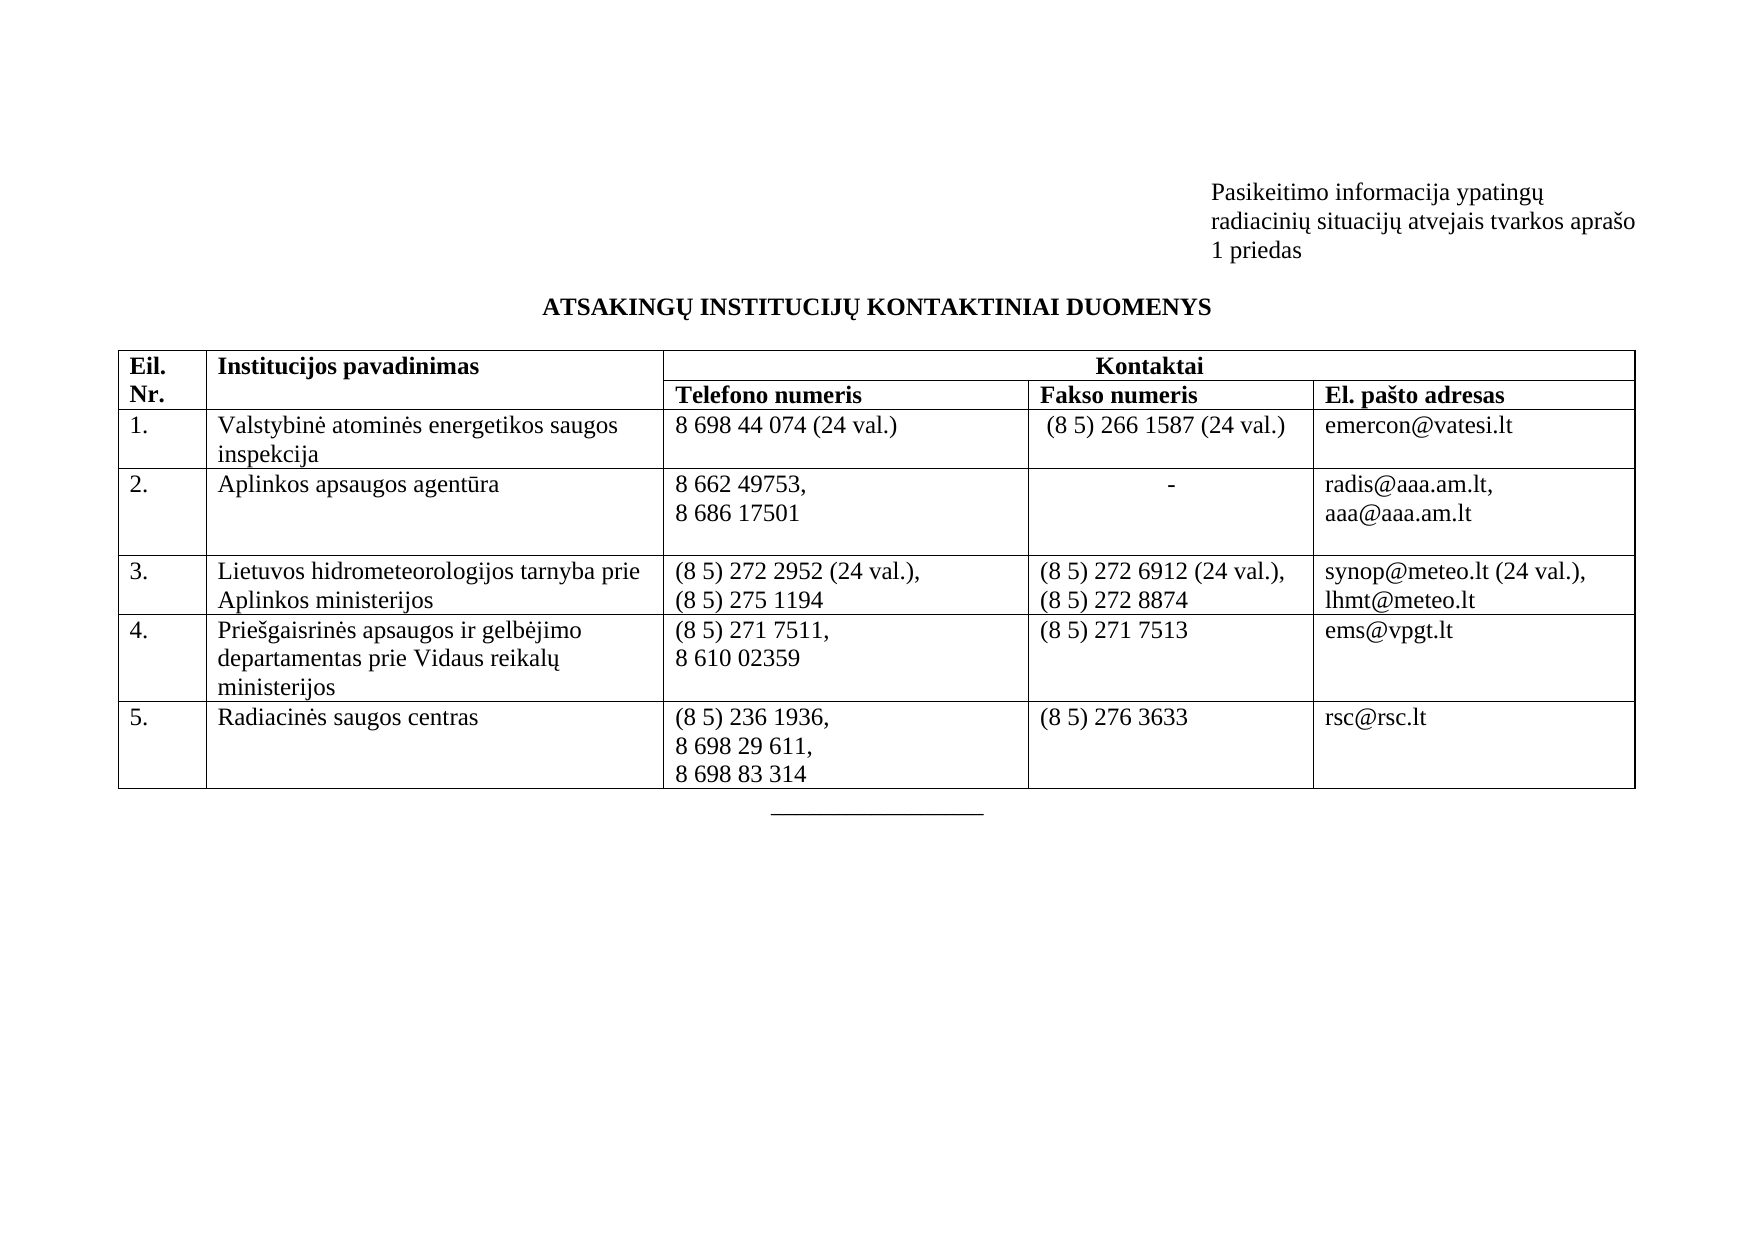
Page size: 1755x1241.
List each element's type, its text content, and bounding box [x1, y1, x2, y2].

table_cell Lietuvos hidrometeorologijos tarnyba prie Aplinkos ministerijos [207, 556, 663, 614]
table_cell rsc@rsc.lt [1314, 702, 1634, 788]
table_cell (8 5) 276 3633 [1029, 702, 1313, 788]
table_header Institucijos pavadinimas [207, 351, 663, 409]
table_cell ems@vpgt.lt [1314, 615, 1634, 701]
table_cell 5. [119, 702, 206, 788]
table_cell Priešgaisrinės apsaugos ir gelbėjimo departamentas prie Vidaus reikalų ministerijos [207, 615, 663, 701]
table_cell 3. [119, 556, 206, 614]
table_cell (8 5) 236 1936, 8 698 29 611, 8 698 83 314 [664, 702, 1028, 788]
table_cell (8 5) 272 2952 (24 val.), (8 5) 275 1194 [664, 556, 1028, 614]
text 1 priedas [1211, 235, 1636, 263]
table_cell - [1029, 469, 1313, 555]
table_cell 2. [119, 469, 206, 555]
text radiacinių situacijų atvejais tvarkos aprašo [1211, 206, 1636, 235]
table_cell Fakso numeris [1029, 381, 1313, 409]
table_header Kontaktai [664, 351, 1634, 379]
table_header Eil. Nr. [119, 351, 206, 409]
table_cell synop@meteo.lt (24 val.), lhmt@meteo.lt [1314, 556, 1634, 614]
table_cell Aplinkos apsaugos agentūra [207, 469, 663, 555]
table_cell 1. [119, 410, 206, 468]
table_cell 4. [119, 615, 206, 701]
table_cell Radiacinės saugos centras [207, 702, 663, 788]
text Pasikeitimo informacija ypatingų [1211, 177, 1636, 206]
table_cell 8 662 49753, 8 686 17501 [664, 469, 1028, 555]
text ATSAKINGŲ INSTITUCIJŲ KONTAKTINIAI duomenys [118, 292, 1636, 321]
table_cell emercon@vatesi.lt [1314, 410, 1634, 468]
table_cell (8 5) 272 6912 (24 val.), (8 5) 272 8874 [1029, 556, 1313, 614]
table_cell (8 5) 266 1587 (24 val.) [1029, 410, 1313, 468]
table_cell Valstybinė atominės energetikos saugos inspekcija [207, 410, 663, 468]
table_cell Telefono numeris [664, 381, 1028, 409]
table_cell radis@aaa.am.lt, aaa@aaa.am.lt [1314, 469, 1634, 555]
table_cell (8 5) 271 7513 [1029, 615, 1313, 701]
table_cell (8 5) 271 7511, 8 610 02359 [664, 615, 1028, 701]
table_cell El. pašto adresas [1314, 381, 1634, 409]
table_cell 8 698 44 074 (24 val.) [664, 410, 1028, 468]
text _________________ [118, 789, 1636, 818]
